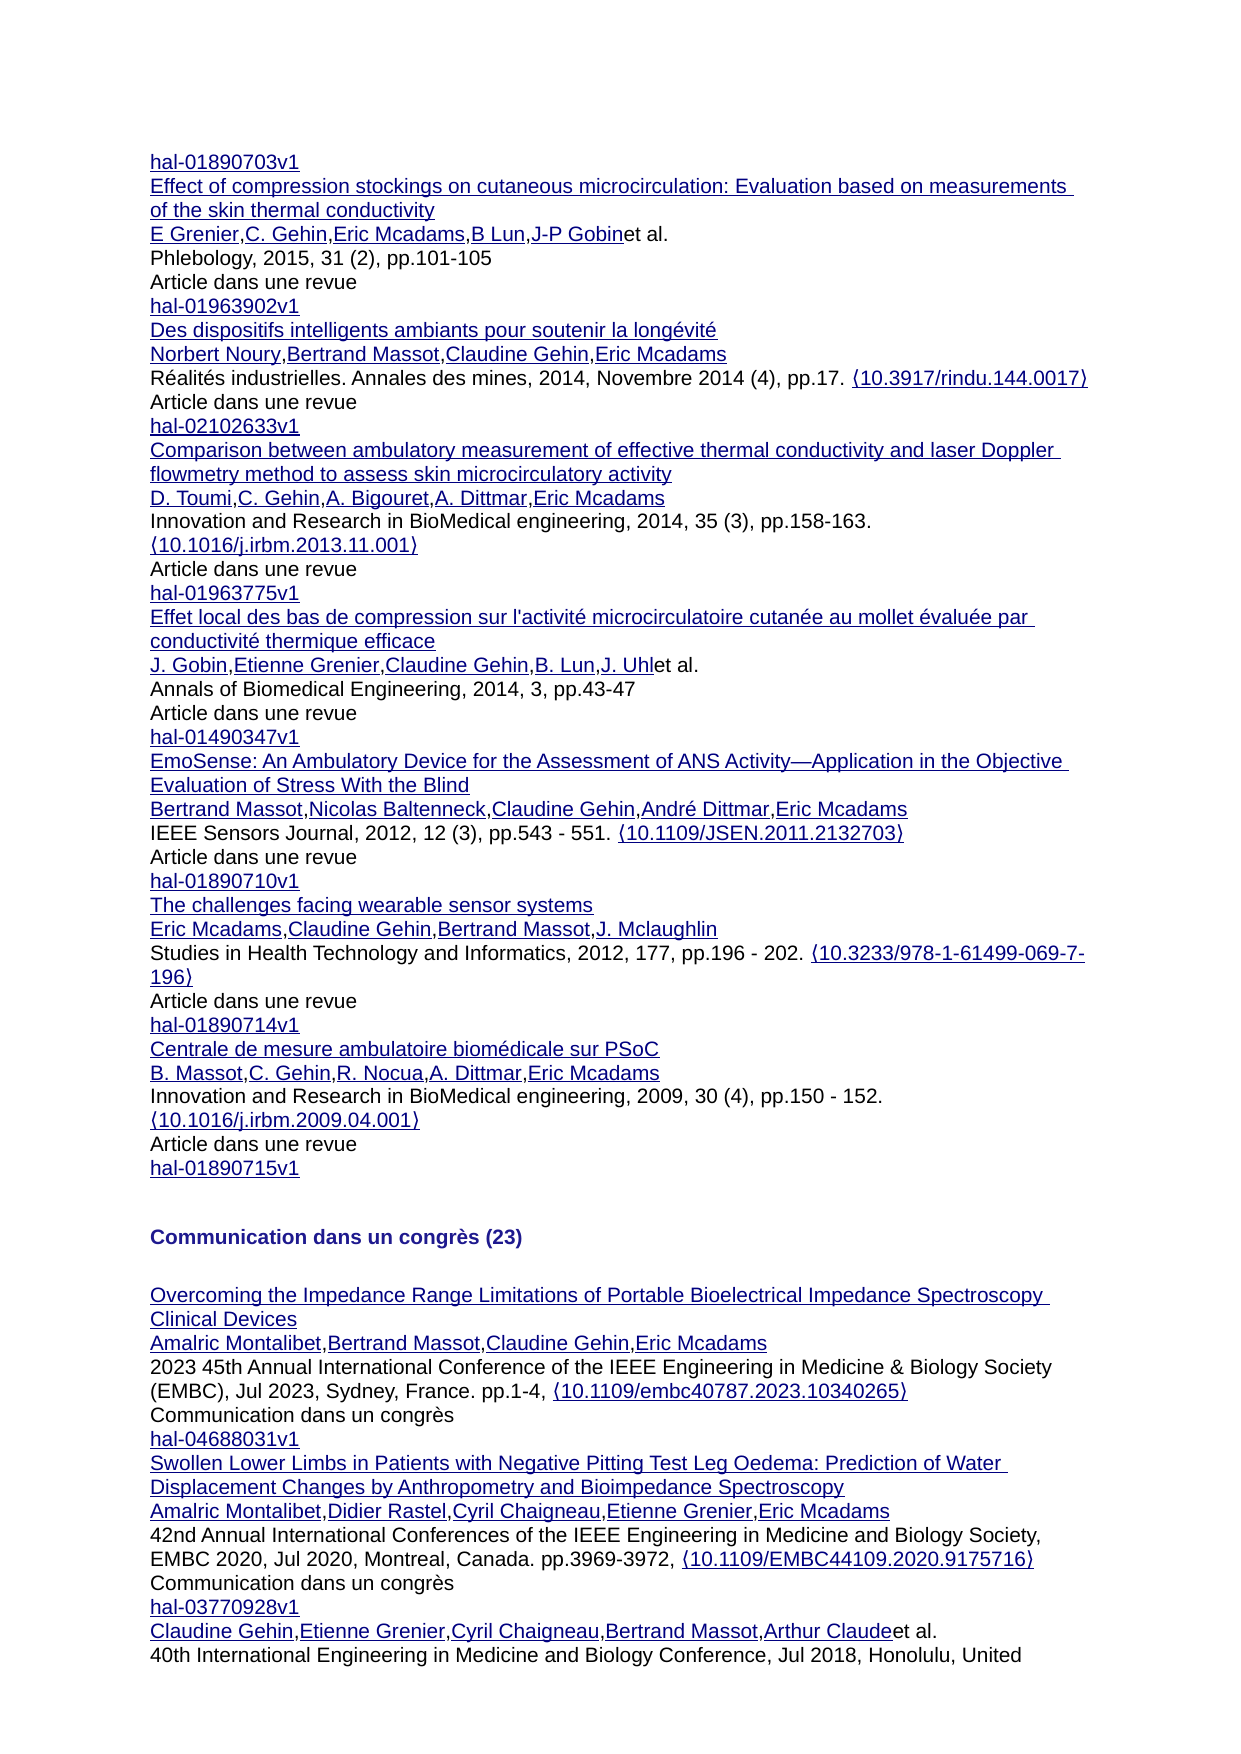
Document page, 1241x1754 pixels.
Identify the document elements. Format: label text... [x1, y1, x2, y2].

table_cell EmoSense: An Ambulatory Device for the Assessment of ANS Activity—Application in the Objective Evaluation of Stress With the Blind Bertrand Massot,Nicolas Baltenneck,Claudine Gehin,André Dittmar,Eric Mcadams IEEE Sensors Journal, 2012, 12 (3), pp.543 - 551. ⟨10.1109/JSEN.2011.2132703⟩ Article dans une revue hal-01890710v1 [150, 749, 1090, 893]
table_cell Centrale de mesure ambulatoire biomédicale sur PSoC B. Massot,C. Gehin,R. Nocua,A. Dittmar,Eric Mcadams Innovation and Research in BioMedical engineering, 2009, 30 (4), pp.150 - 152. ⟨10.1016/j.irbm.2009.04.001⟩ Article dans une revue hal-01890715v1 [150, 1036, 1090, 1180]
table_cell Des dispositifs intelligents ambiants pour soutenir la longévité Norbert Noury,Bertrand Massot,Claudine Gehin,Eric Mcadams Réalités industrielles. Annales des mines, 2014, Novembre 2014 (4), pp.17. ⟨10.3917/rindu.144.0017⟩ Article dans une revue hal-02102633v1 [150, 318, 1090, 437]
table_cell Effet local des bas de compression sur l'activité microcirculatoire cutanée au mollet évaluée par conductivité thermique efficace J. Gobin,Etienne Grenier,Claudine Gehin,B. Lun,J. Uhlet al. Annals of Biomedical Engineering, 2014, 3, pp.43-47 Article dans une revue hal-01490347v1 [150, 605, 1090, 749]
table_cell The challenges facing wearable sensor systems Eric Mcadams,Claudine Gehin,Bertrand Massot,J. Mclaughlin Studies in Health Technology and Informatics, 2012, 177, pp.196 - 202. ⟨10.3233/978-1-61499-069-7-196⟩ Article dans une revue hal-01890714v1 [150, 893, 1090, 1036]
table_header Overcoming the Impedance Range Limitations of Portable Bioelectrical Impedance Spectroscopy Clinical Devices Amalric Montalibet,Bertrand Massot,Claudine Gehin,Eric Mcadams 2023 45th Annual International Conference of the IEEE Engineering in Medicine & Biology Society (EMBC), Jul 2023, Sydney, France. pp.1-4, ⟨10.1109/embc40787.2023.10340265⟩ Communication dans un congrès hal-04688031v1 [150, 1283, 1090, 1451]
table_cell Effect of compression stockings on cutaneous microcirculation: Evaluation based on measurements of the skin thermal conductivity E Grenier,C. Gehin,Eric Mcadams,B Lun,J-P Gobinet al. Phlebology, 2015, 31 (2), pp.101-105 Article dans une revue hal-01963902v1 [150, 174, 1090, 318]
table_cell Comparison between ambulatory measurement of effective thermal conductivity and laser Doppler flowmetry method to assess skin microcirculatory activity D. Toumi,C. Gehin,A. Bigouret,A. Dittmar,Eric Mcadams Innovation and Research in BioMedical engineering, 2014, 35 (3), pp.158-163. ⟨10.1016/j.irbm.2013.11.001⟩ Article dans une revue hal-01963775v1 [150, 438, 1090, 605]
table_cell hal-01890703v1 [150, 150, 1090, 174]
subtitle Communication dans un congrès (23) [150, 1225, 1090, 1249]
table_cell Ambulatory sensor for circumference monitoring of lower limbs Claudine Gehin,Etienne Grenier,Cyril Chaigneau,Bertrand Massot,Arthur Claudeet al. 40th International Engineering in Medicine and Biology Conference, Jul 2018, Honolulu, United States. ⟨10.1109/EMBC.2018.8513565⟩ Communication dans un congrès hal-01890720v1 [150, 1619, 1090, 1667]
table_cell Swollen Lower Limbs in Patients with Negative Pitting Test Leg Oedema: Prediction of Water Displacement Changes by Anthropometry and Bioimpedance Spectroscopy Amalric Montalibet,Didier Rastel,Cyril Chaigneau,Etienne Grenier,Eric Mcadams 42nd Annual International Conferences of the IEEE Engineering in Medicine and Biology Society, EMBC 2020, Jul 2020, Montreal, Canada. pp.3969-3972, ⟨10.1109/EMBC44109.2020.9175716⟩ Communication dans un congrès hal-03770928v1 [150, 1451, 1090, 1619]
